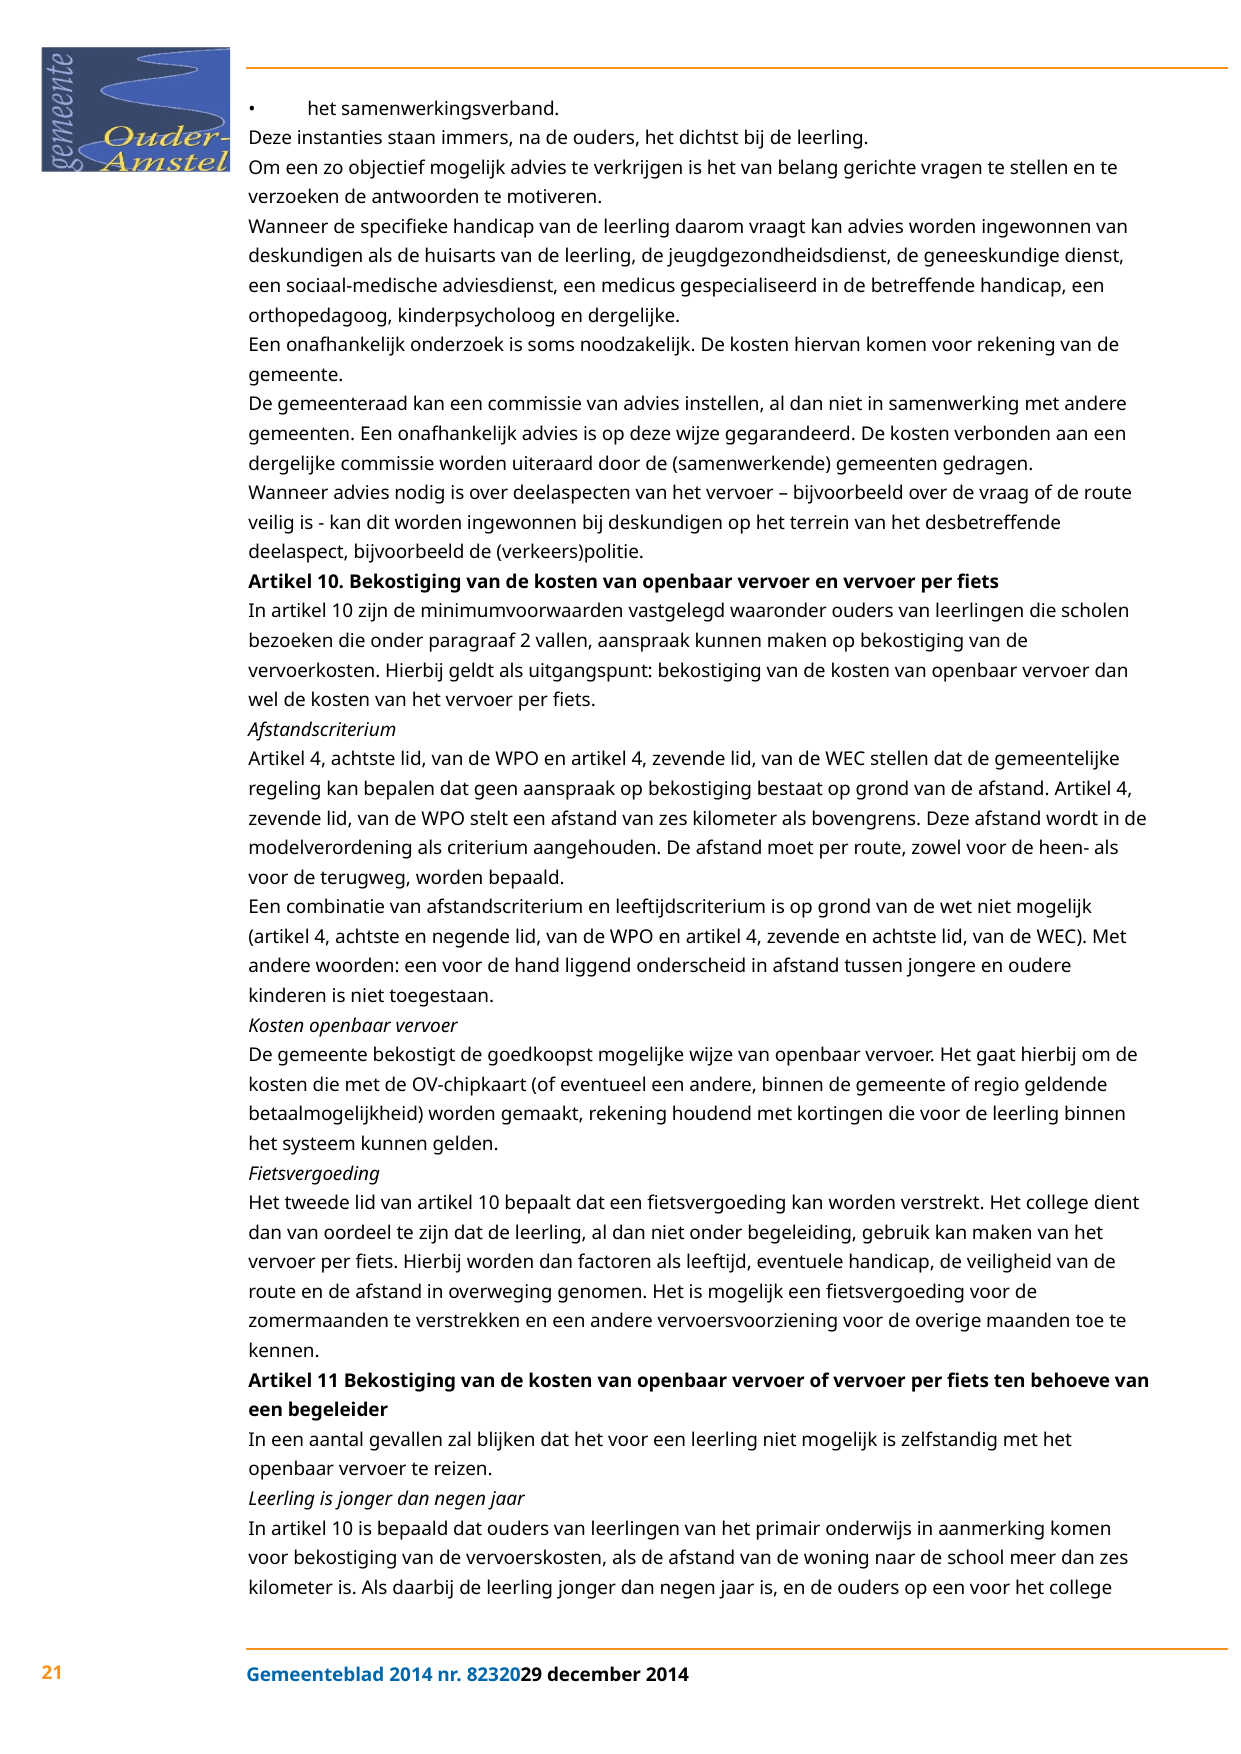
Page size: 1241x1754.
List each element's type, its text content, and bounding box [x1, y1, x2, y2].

text De gemeente bekostigt de goedkoopst mogelijke wijze van openbaar vervoer. Het gaat hierbij om de kosten die met de OV-chipkaart (of eventueel een andere, binnen de gemeente of regio geldende betaalmogelijkheid) worden gemaakt, rekening houdend met kortingen die voor de leerling binnen het systeem kunnen gelden. [248, 1041, 1152, 1156]
text Leerling is jonger dan negen jaar [248, 1485, 1152, 1511]
text Artikel 10. Bekostiging van de kosten van openbaar vervoer en vervoer per fiets [248, 568, 1152, 594]
text In een aantal gevallen zal blijken dat het voor een leerling niet mogelijk is zelfstandig met het openbaar vervoer te reizen. [248, 1426, 1152, 1481]
text De gemeenteraad kan een commissie van advies instellen, al dan niet in samenwerking met andere gemeenten. Een onafhankelijk advies is op deze wijze gegarandeerd. De kosten verbonden aan een dergelijke commissie worden uiteraard door de (samenwerkende) gemeenten gedragen. [248, 391, 1152, 476]
text Wanneer de specifieke handicap van de leerling daarom vraagt kan advies worden ingewonnen van deskundigen als de huisarts van de leerling, de jeugdgezondheidsdienst, de geneeskundige dienst, een sociaal-medische adviesdienst, een medicus gespecialiseerd in de betreffende handicap, een orthopedagoog, kinderpsycholoog en dergelijke. [248, 213, 1152, 328]
text Deze instanties staan immers, na de ouders, het dichtst bij de leerling. [248, 124, 1152, 150]
picture [41, 47, 231, 172]
text Fietsvergoeding [248, 1160, 1152, 1186]
text Een onafhankelijk onderzoek is soms noodzakelijk. De kosten hiervan komen voor rekening van de gemeente. [248, 331, 1152, 387]
text Artikel 4, achtste lid, van de WPO en artikel 4, zevende lid, van de WEC stellen dat de gemeentelijke regeling kan bepalen dat geen aanspraak op bekostiging bestaat op grond van de afstand. Artikel 4, zevende lid, van de WPO stelt een afstand van zes kilometer als bovengrens. Deze afstand wordt in de modelverordening als criterium aangehouden. De afstand moet per route, zowel voor de heen- als voor de terugweg, worden bepaald. [248, 746, 1152, 890]
text In artikel 10 is bepaald dat ouders van leerlingen van het primair onderwijs in aanmerking komen voor bekostiging van de vervoerskosten, als de afstand van de woning naar de school meer dan zes kilometer is. Als daarbij de leerling jonger dan negen jaar is, en de ouders op een voor het college [248, 1515, 1152, 1600]
text Afstandscriterium [248, 716, 1152, 742]
text Het tweede lid van artikel 10 bepaalt dat een fietsvergoeding kan worden verstrekt. Het college dient dan van oordeel te zijn dat de leerling, al dan niet onder begeleiding, gebruik kan maken van het vervoer per fiets. Hierbij worden dan factoren als leeftijd, eventuele handicap, de veiligheid van de route en de afstand in overweging genomen. Het is mogelijk een fietsvergoeding voor de zomermaanden te verstrekken en een andere vervoersvoorziening voor de overige maanden toe te kennen. [248, 1189, 1152, 1363]
text In artikel 10 zijn de minimumvoorwaarden vastgelegd waaronder ouders van leerlingen die scholen bezoeken die onder paragraaf 2 vallen, aanspraak kunnen maken op bekostiging van de vervoerkosten. Hierbij geldt als uitgangspunt: bekostiging van de kosten van openbaar vervoer dan wel de kosten van het vervoer per fiets. [248, 598, 1152, 712]
text Wanneer advies nodig is over deelaspecten van het vervoer – bijvoorbeeld over de vraag of de route veilig is - kan dit worden ingewonnen bij deskundigen op het terrein van het desbetreffende deelaspect, bijvoorbeeld de (verkeers)politie. [248, 479, 1152, 564]
text Kosten openbaar vervoer [248, 1012, 1152, 1038]
text Om een zo objectief mogelijk advies te verkrijgen is het van belang gerichte vragen te stellen en te verzoeken de antwoorden te motiveren. [248, 154, 1152, 209]
text Artikel 11 Bekostiging van de kosten van openbaar vervoer of vervoer per fiets ten behoeve van een begeleider [248, 1367, 1152, 1422]
list het samenwerkingsverband. [248, 95, 1152, 121]
text Een combinatie van afstandscriterium en leeftijdscriterium is op grond van de wet niet mogelijk (artikel 4, achtste en negende lid, van de WPO en artikel 4, zevende en achtste lid, van de WEC). Met andere woorden: een voor de hand liggend onderscheid in afstand tussen jongere en oudere kinderen is niet toegestaan. [248, 893, 1152, 1008]
